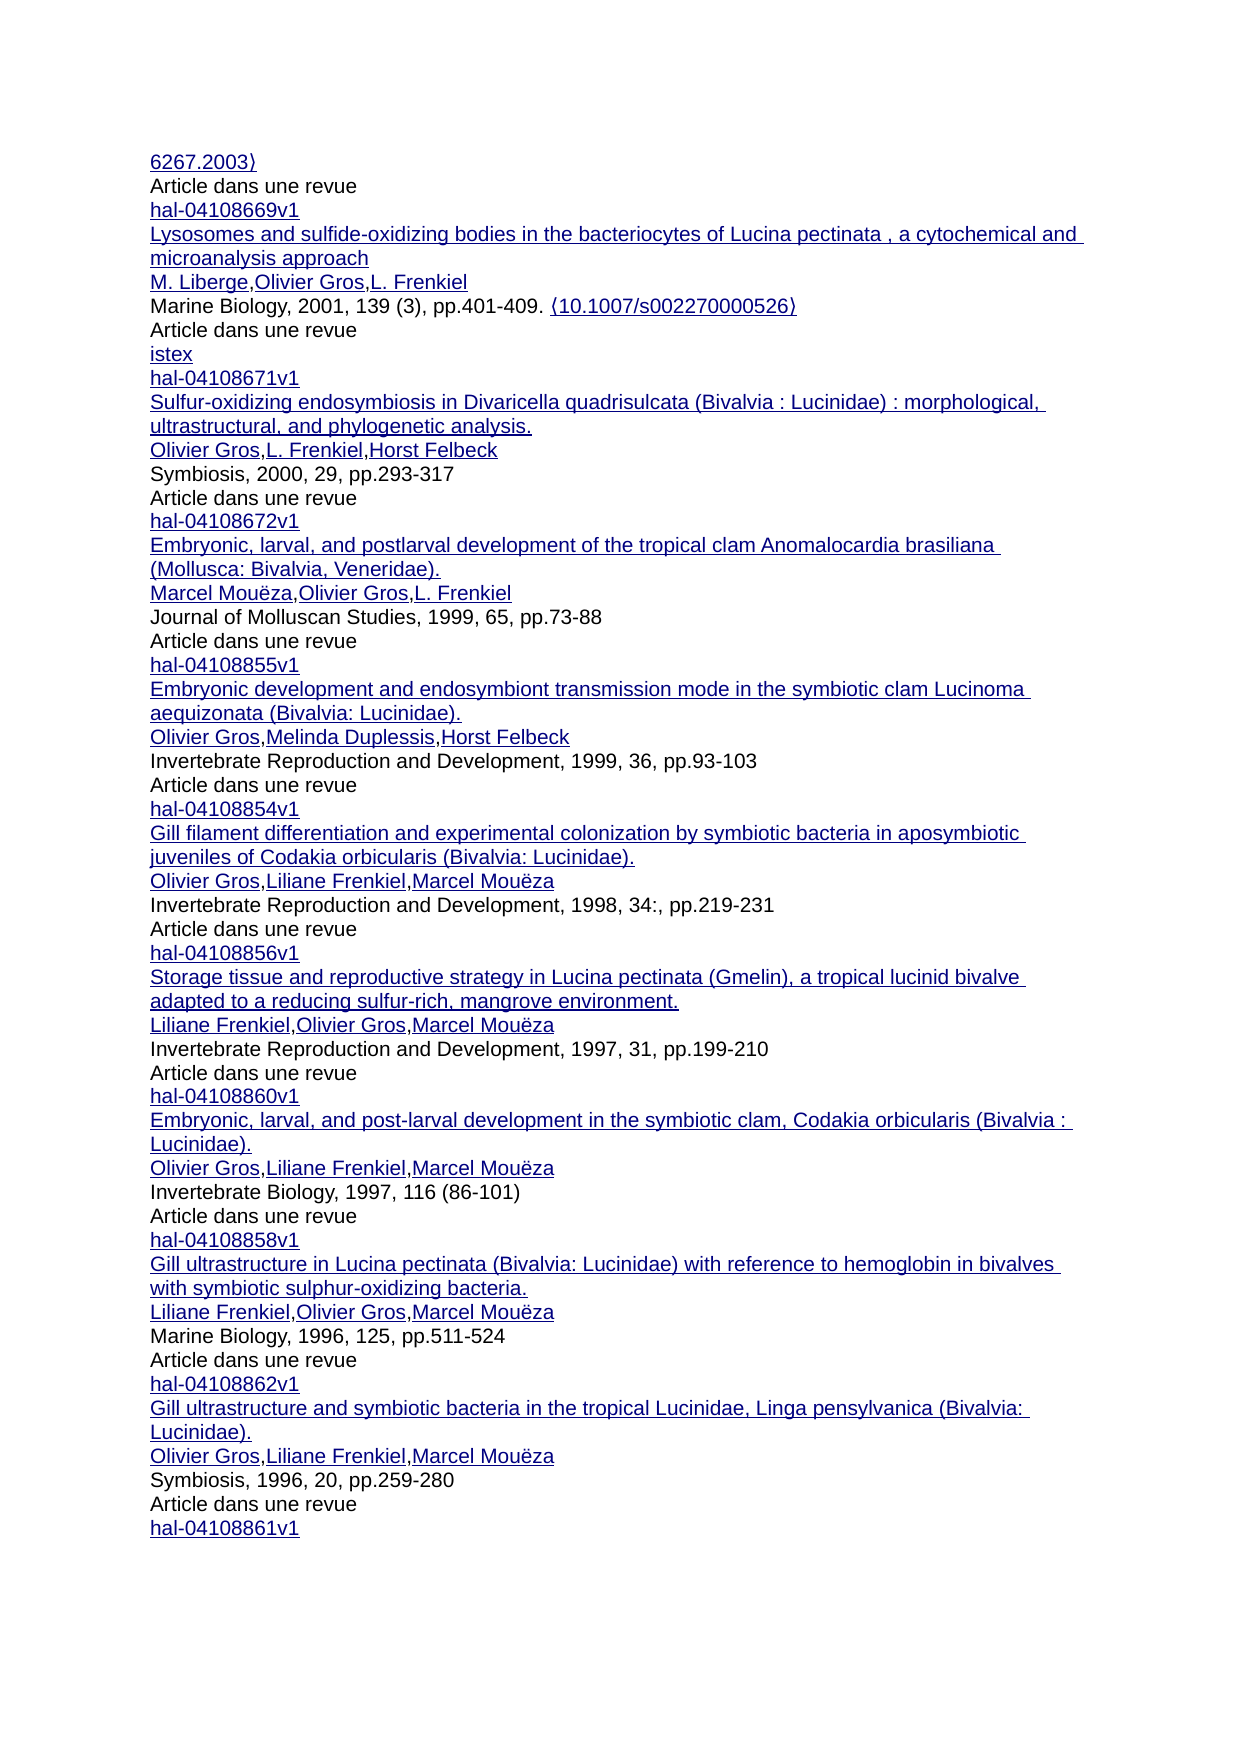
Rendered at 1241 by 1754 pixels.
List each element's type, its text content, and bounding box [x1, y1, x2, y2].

table_cell Embryonic, larval, and post-larval development in the symbiotic clam, Codakia orbicularis (Bivalvia : Lucinidae). Olivier Gros,Liliane Frenkiel,Marcel Mouëza Invertebrate Biology, 1997, 116 (86-101) Article dans une revue hal-04108858v1 [150, 1108, 1090, 1252]
table_cell Sulfur-oxidizing endosymbiosis in Divaricella quadrisulcata (Bivalvia : Lucinidae) : morphological, ultrastructural, and phylogenetic analysis. Olivier Gros,L. Frenkiel,Horst Felbeck Symbiosis, 2000, 29, pp.293-317 Article dans une revue hal-04108672v1 [150, 390, 1090, 533]
table_cell Storage tissue and reproductive strategy in Lucina pectinata (Gmelin), a tropical lucinid bivalve adapted to a reducing sulfur-rich, mangrove environment. Liliane Frenkiel,Olivier Gros,Marcel Mouëza Invertebrate Reproduction and Development, 1997, 31, pp.199-210 Article dans une revue hal-04108860v1 [150, 965, 1090, 1108]
table_cell Gill ultrastructure in Lucina pectinata (Bivalvia: Lucinidae) with reference to hemoglobin in bivalves with symbiotic sulphur-oxidizing bacteria. Liliane Frenkiel,Olivier Gros,Marcel Mouëza Marine Biology, 1996, 125, pp.511-524 Article dans une revue hal-04108862v1 [150, 1252, 1090, 1396]
table_cell Embryonic, larval, and postlarval development of the tropical clam Anomalocardia brasiliana (Mollusca: Bivalvia, Veneridae). Marcel Mouëza,Olivier Gros,L. Frenkiel Journal of Molluscan Studies, 1999, 65, pp.73-88 Article dans une revue hal-04108855v1 [150, 533, 1090, 677]
table_cell 6267.2003⟩ Article dans une revue hal-04108669v1 [150, 150, 1090, 222]
table_cell Lysosomes and sulfide-oxidizing bodies in the bacteriocytes of Lucina pectinata , a cytochemical and microanalysis approach M. Liberge,Olivier Gros,L. Frenkiel Marine Biology, 2001, 139 (3), pp.401-409. ⟨10.1007/s002270000526⟩ Article dans une revue istex hal-04108671v1 [150, 222, 1090, 389]
table_cell Embryonic development and endosymbiont transmission mode in the symbiotic clam Lucinoma aequizonata (Bivalvia: Lucinidae). Olivier Gros,Melinda Duplessis,Horst Felbeck Invertebrate Reproduction and Development, 1999, 36, pp.93-103 Article dans une revue hal-04108854v1 [150, 677, 1090, 821]
table_cell Gill filament differentiation and experimental colonization by symbiotic bacteria in aposymbiotic juveniles of Codakia orbicularis (Bivalvia: Lucinidae). Olivier Gros,Liliane Frenkiel,Marcel Mouëza Invertebrate Reproduction and Development, 1998, 34:, pp.219-231 Article dans une revue hal-04108856v1 [150, 821, 1090, 964]
table_cell Gill ultrastructure and symbiotic bacteria in the tropical Lucinidae, Linga pensylvanica (Bivalvia: Lucinidae). Olivier Gros,Liliane Frenkiel,Marcel Mouëza Symbiosis, 1996, 20, pp.259-280 Article dans une revue hal-04108861v1 [150, 1396, 1090, 1539]
